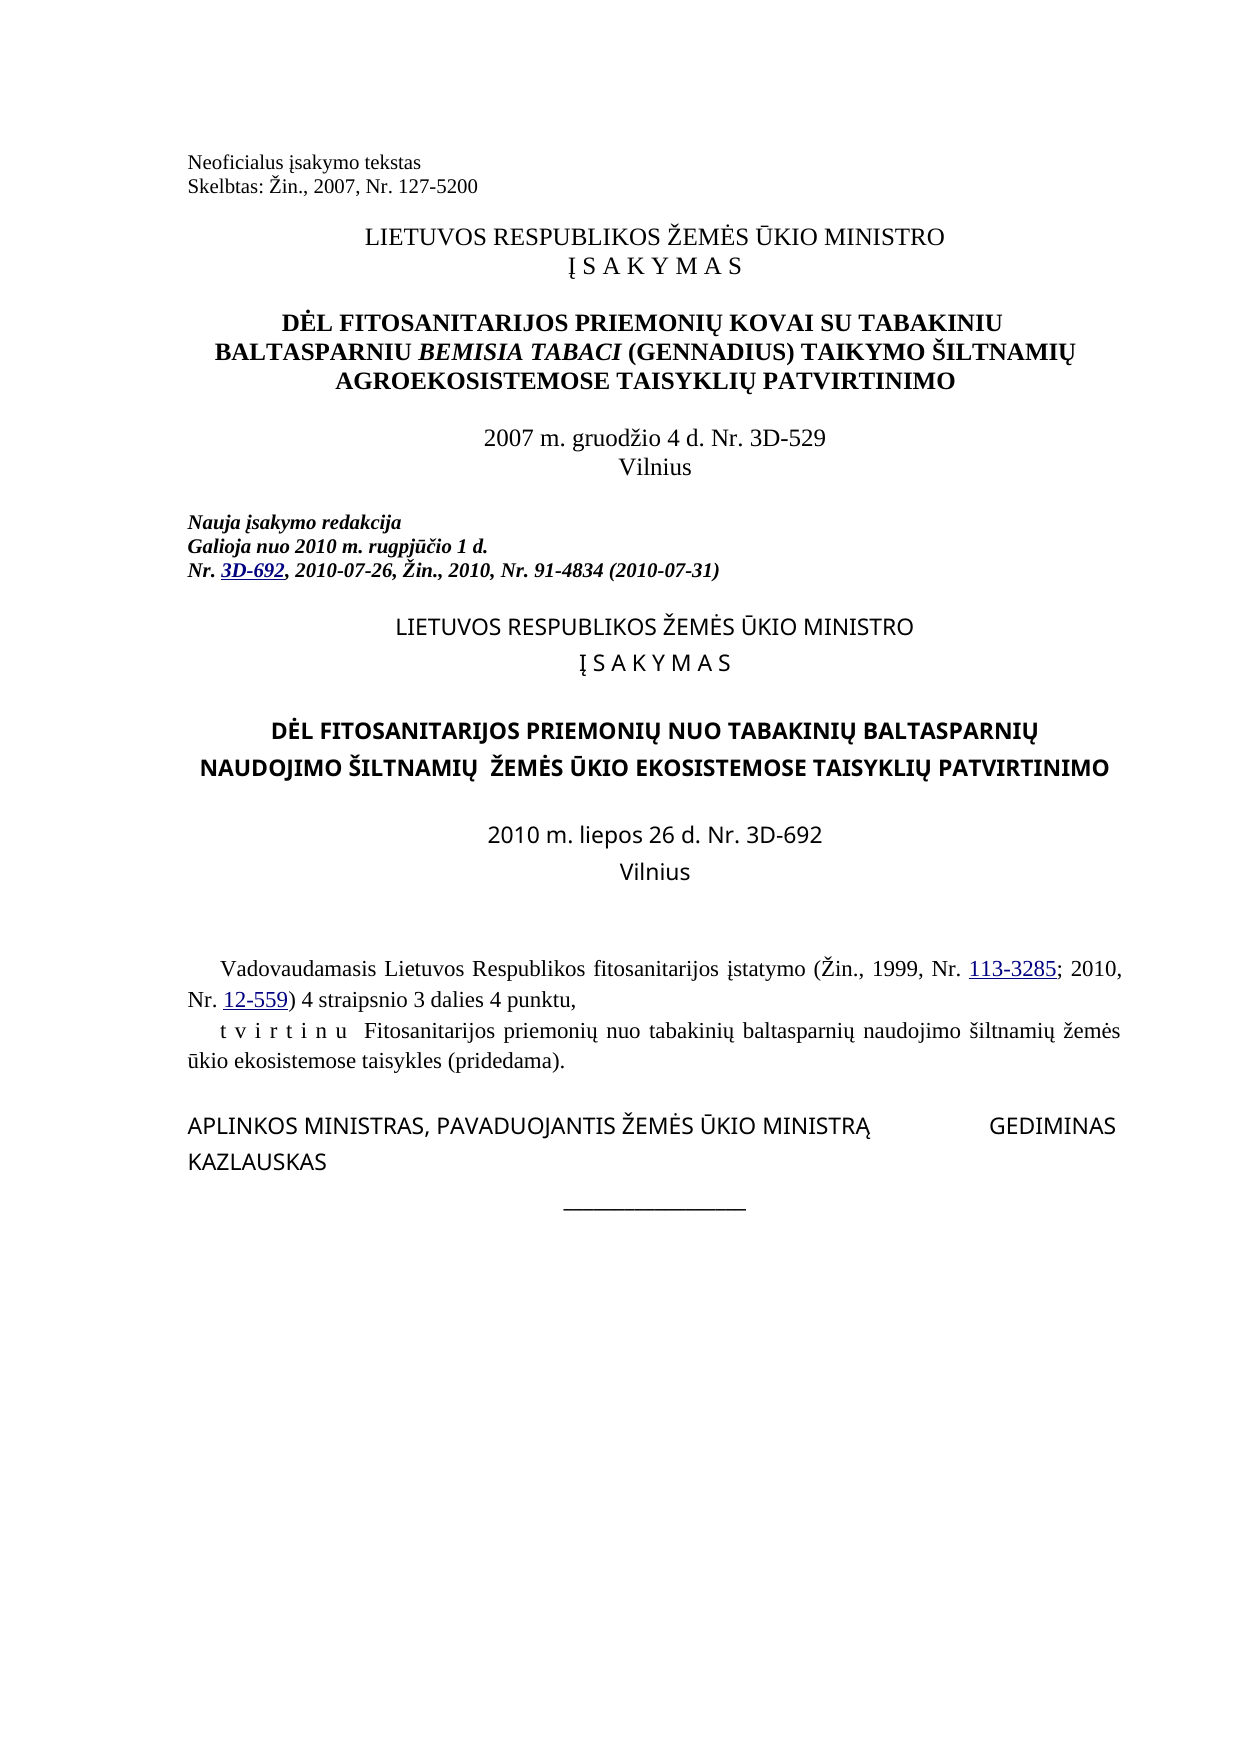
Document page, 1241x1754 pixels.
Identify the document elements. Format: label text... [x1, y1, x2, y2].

text naudojimo ŠILTNAMIŲ žemės ūkio EKOSISTEMOSE TAISYKLIŲ PATVIRTINIMO [187, 752, 1122, 783]
text LIETUVOS RESPUBLIKOS ŽEMĖS ŪKIO MINISTRO [187, 611, 1122, 642]
text __________________ [187, 1183, 1122, 1214]
text 2007 m. gruodžio 4 d. Nr. 3D-529 [187, 423, 1122, 452]
text DĖL FITOSANITARIJOS PRIEMONIŲ KOVAI SU TABAKINIU [169, 308, 1122, 337]
text BALTASPARNIU BEMISIA TABACI (GENNADIUS) TAIKYMO ŠILTNAMIŲ AGROEKOSISTEMOSE TAISYKLIŲ PATVIRTINIMO [169, 337, 1122, 395]
text DĖL FITOSANITARIJOS PRIEMONIŲ nuo TABAKINIų BALTASPARNIų [187, 715, 1122, 746]
text Nr. 3D-692, 2010-07-26, Žin., 2010, Nr. 91-4834 (2010-07-31) [187, 558, 1122, 582]
text 2010 m. liepos 26 d. Nr. 3D-692 [187, 819, 1122, 851]
text Neoficialus įsakymo tekstas [187, 150, 1122, 174]
text Į S A K Y M A S [187, 251, 1122, 280]
text Vilnius [187, 856, 1122, 887]
text Vilnius [187, 452, 1122, 481]
text Nauja įsakymo redakcija [187, 510, 1122, 534]
text Galioja nuo 2010 m. rugpjūčio 1 d. [187, 534, 1122, 558]
text Į S A K Y M A S [187, 647, 1122, 678]
text Aplinkos ministras, pavaduojantis žemės ūkio ministrą Gediminas Kazlauskas [187, 1109, 1122, 1177]
text Vadovaudamasis Lietuvos Respublikos fitosanitarijos įstatymo (Žin., 1999, Nr. 113-3285; 2010, Nr. 12-559) 4 straipsnio 3 dalies 4 punktu, [187, 955, 1122, 1012]
text LIETUVOS RESPUBLIKOS ŽEMĖS ŪKIO MINISTRO [187, 222, 1122, 251]
text Skelbtas: Žin., 2007, Nr. 127-5200 [187, 174, 1122, 198]
text t v i r t i n u Fitosanitarijos priemonių nuo tabakinių baltasparnių naudojimo šiltnamių žemės ūkio ekosistemose taisykles (pridedama). [187, 1017, 1122, 1074]
